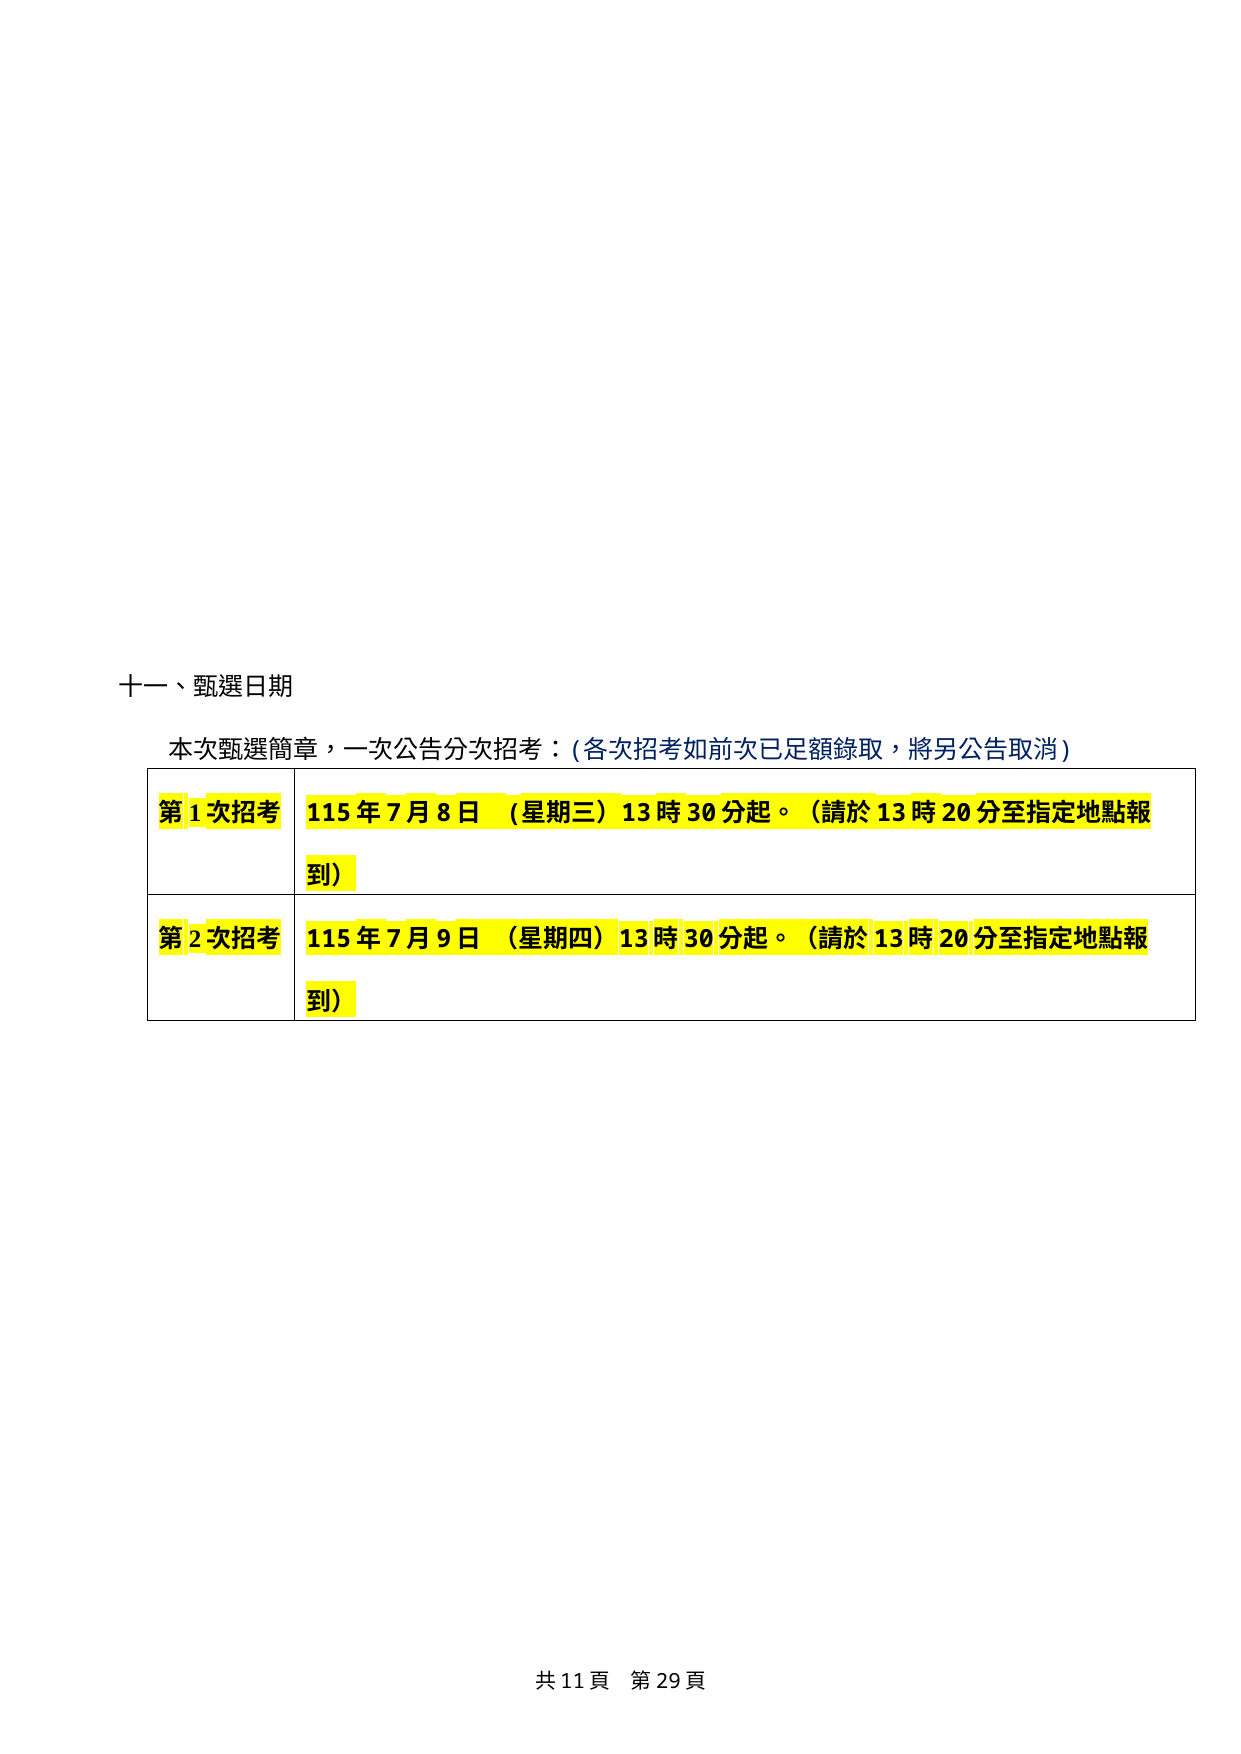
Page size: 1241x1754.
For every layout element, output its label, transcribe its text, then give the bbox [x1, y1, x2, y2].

text 十一、甄選日期 [118, 643, 1122, 706]
table_cell 115年7月9日 （星期四）13時30分起。（請於13時20分至指定地點報到） [295, 895, 1195, 1020]
table_header 第1次招考 [148, 769, 294, 894]
text 本次甄選簡章，一次公告分次招考：(各次招考如前次已足額錄取，將另公告取消) [168, 706, 1122, 768]
table_header 115年7月8日 (星期三）13時30分起。（請於13時20分至指定地點報到） [295, 769, 1195, 894]
table_cell 第2次招考 [148, 895, 294, 1020]
